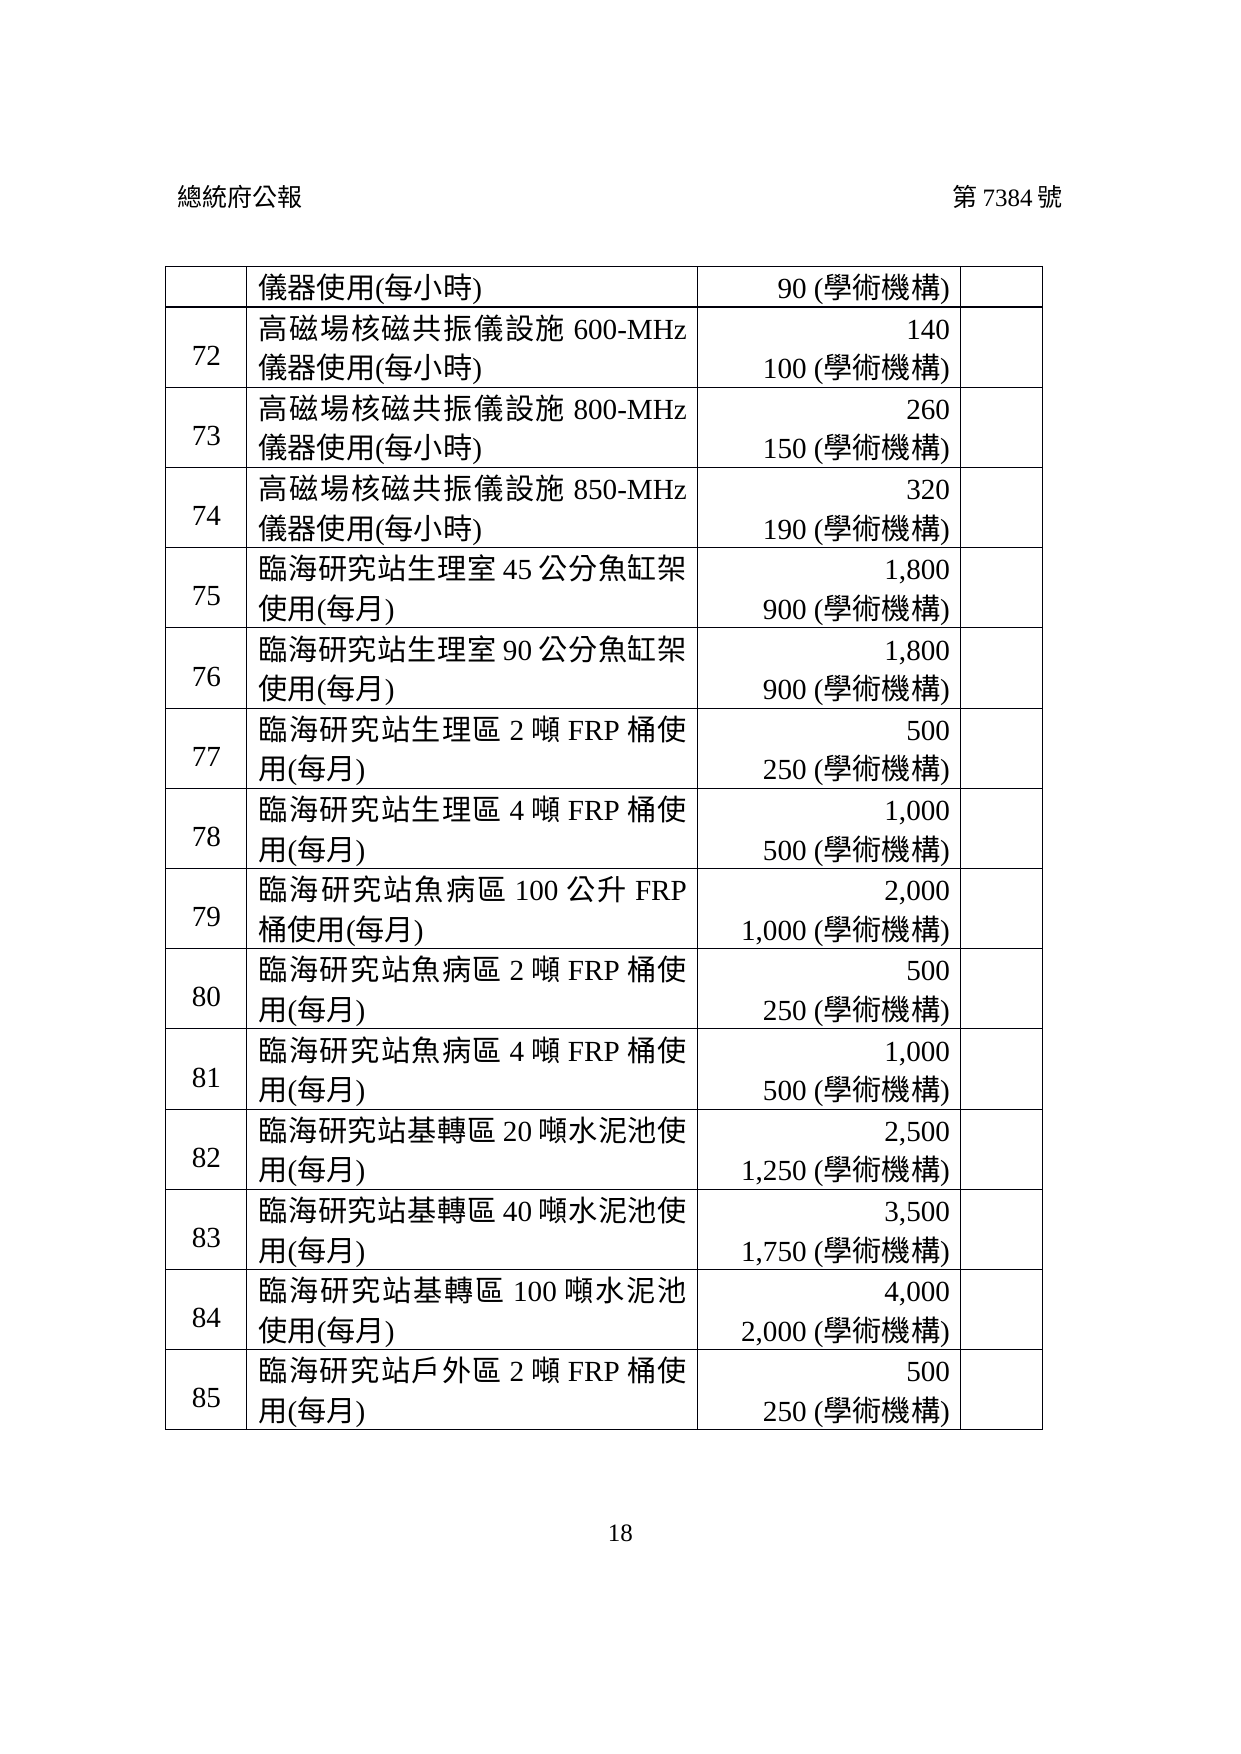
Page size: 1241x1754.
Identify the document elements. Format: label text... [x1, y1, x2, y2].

table_cell 77 [166, 709, 246, 788]
table_cell [961, 267, 1042, 306]
table_cell 76 [166, 628, 246, 707]
table_cell 500 250 (學術機構) [698, 709, 960, 788]
table_cell 臨海研究站基轉區40噸水泥池使用(每月) [247, 1190, 697, 1269]
table_cell 臨海研究站魚病區100公升FRP桶使用(每月) [247, 869, 697, 948]
table_cell 3,500 1,750 (學術機構) [698, 1190, 960, 1269]
table_cell [961, 1029, 1042, 1108]
table_cell 臨海研究站戶外區2噸FRP桶使用(每月) [247, 1350, 697, 1429]
table_cell 4,000 2,000 (學術機構) [698, 1270, 960, 1349]
table_cell 高磁場核磁共振儀設施800-MHz儀器使用(每小時) [247, 388, 697, 467]
table_cell 83 [166, 1190, 246, 1269]
table_cell 140 100 (學術機構) [698, 308, 960, 387]
table_cell 500 250 (學術機構) [698, 949, 960, 1028]
table_cell 500 250 (學術機構) [698, 1350, 960, 1429]
table_cell 73 [166, 388, 246, 467]
table_cell 72 [166, 308, 246, 387]
table_cell 74 [166, 468, 246, 547]
table_cell 高磁場核磁共振儀設施850-MHz儀器使用(每小時) [247, 468, 697, 547]
table_cell 臨海研究站生理室90公分魚缸架使用(每月) [247, 628, 697, 707]
table_cell 臨海研究站基轉區20噸水泥池使用(每月) [247, 1110, 697, 1189]
table_cell 臨海研究站基轉區100噸水泥池使用(每月) [247, 1270, 697, 1349]
table_cell 90 (學術機構) [698, 267, 960, 306]
table_cell [961, 1190, 1042, 1269]
table_cell [961, 468, 1042, 547]
table_cell [961, 709, 1042, 788]
table_cell 1,000 500 (學術機構) [698, 1029, 960, 1108]
table_cell 1,000 500 (學術機構) [698, 789, 960, 868]
table_cell 儀器使用(每小時) [247, 267, 697, 306]
table_cell 高磁場核磁共振儀設施600-MHz儀器使用(每小時) [247, 308, 697, 387]
table_cell 85 [166, 1350, 246, 1429]
table_cell 臨海研究站生理區4噸FRP桶使用(每月) [247, 789, 697, 868]
table_cell 臨海研究站生理室45公分魚缸架使用(每月) [247, 548, 697, 627]
table_cell [961, 548, 1042, 627]
table_cell 1,800 900 (學術機構) [698, 548, 960, 627]
table_cell [961, 628, 1042, 707]
table_cell [961, 789, 1042, 868]
table_cell 臨海研究站魚病區4噸FRP桶使用(每月) [247, 1029, 697, 1108]
table_cell 臨海研究站生理區2噸FRP桶使用(每月) [247, 709, 697, 788]
table_cell 75 [166, 548, 246, 627]
table_cell [166, 267, 246, 306]
table_cell 2,500 1,250 (學術機構) [698, 1110, 960, 1189]
table_cell 79 [166, 869, 246, 948]
table_cell 84 [166, 1270, 246, 1349]
table_cell 1,800 900 (學術機構) [698, 628, 960, 707]
table_cell [961, 1270, 1042, 1349]
table_cell 82 [166, 1110, 246, 1189]
table_cell 320 190 (學術機構) [698, 468, 960, 547]
table_cell 臨海研究站魚病區2噸FRP桶使用(每月) [247, 949, 697, 1028]
table_cell 2,000 1,000 (學術機構) [698, 869, 960, 948]
table_cell [961, 1110, 1042, 1189]
table_cell 78 [166, 789, 246, 868]
table_cell 260 150 (學術機構) [698, 388, 960, 467]
table_cell [961, 869, 1042, 948]
table_cell [961, 1350, 1042, 1429]
table_cell 81 [166, 1029, 246, 1108]
table_cell [961, 949, 1042, 1028]
table_cell [961, 308, 1042, 387]
table_cell 80 [166, 949, 246, 1028]
table_cell [961, 388, 1042, 467]
